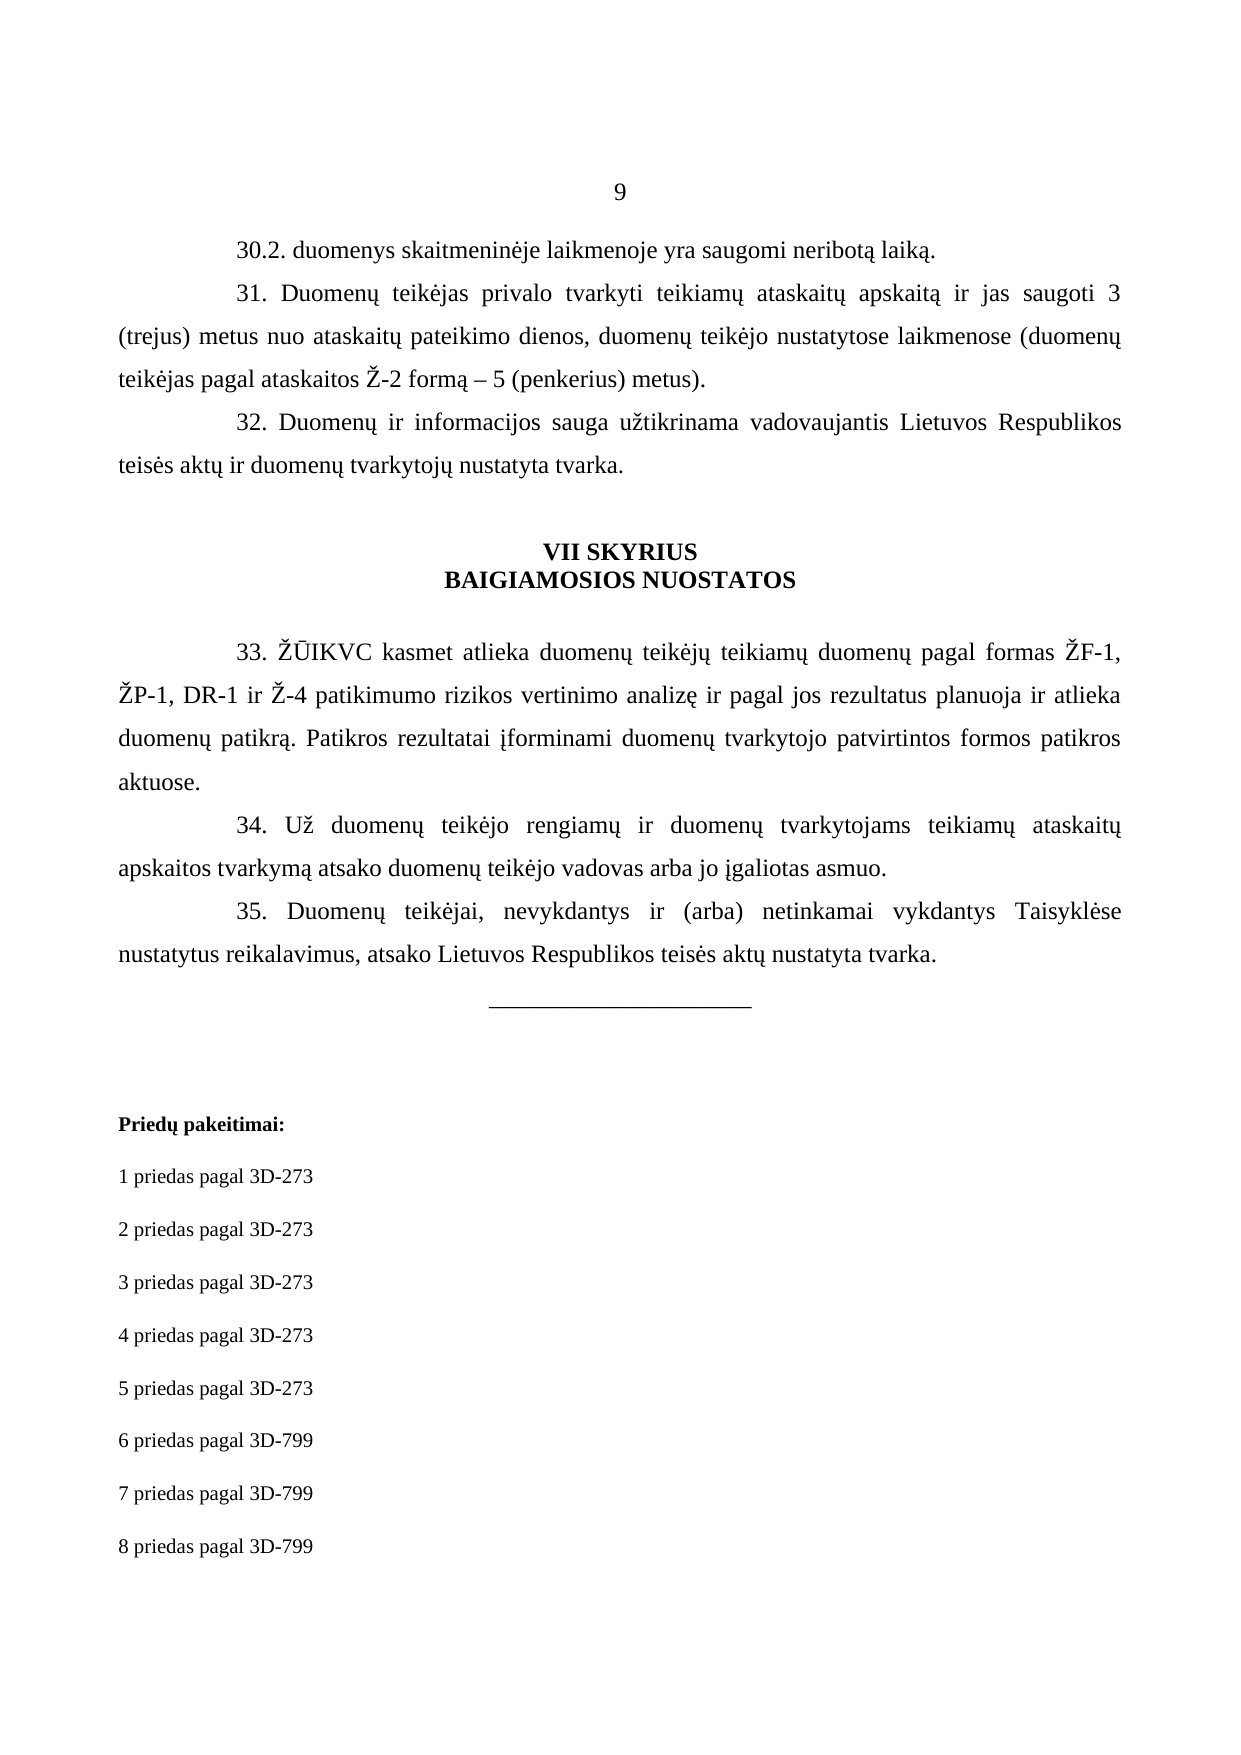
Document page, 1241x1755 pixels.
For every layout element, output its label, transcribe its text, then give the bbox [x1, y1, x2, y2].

text 34. Už duomenų teikėjo rengiamų ir duomenų tvarkytojams teikiamų ataskaitų apskaitos tvarkymą atsako duomenų teikėjo vadovas arba jo įgaliotas asmuo. [118, 810, 1122, 882]
text 31. Duomenų teikėjas privalo tvarkyti teikiamų ataskaitų apskaitą ir jas saugoti 3 (trejus) metus nuo ataskaitų pateikimo dienos, duomenų teikėjo nustatytose laikmenose (duomenų teikėjas pagal ataskaitos Ž-2 formą – 5 (penkerius) metus). [118, 278, 1122, 393]
text 7 priedas pagal 3D-799 [118, 1481, 1122, 1505]
text BAIGIAMOSIOS NUOSTATOS [118, 565, 1122, 594]
text 32. Duomenų ir informacijos sauga užtikrinama vadovaujantis Lietuvos Respublikos teisės aktų ir duomenų tvarkytojų nustatyta tvarka. [118, 407, 1122, 479]
text 33. ŽŪIKVC kasmet atlieka duomenų teikėjų teikiamų duomenų pagal formas ŽF-1, ŽP-1, DR-1 ir Ž-4 patikimumo rizikos vertinimo analizę ir pagal jos rezultatus planuoja ir atlieka duomenų patikrą. Patikros rezultatai įforminami duomenų tvarkytojo patvirtintos formos patikros aktuose. [118, 637, 1122, 795]
text 3 priedas pagal 3D-273 [118, 1270, 1122, 1294]
text 1 priedas pagal 3D-273 [118, 1164, 1122, 1188]
text 35. Duomenų teikėjai, nevykdantys ir (arba) netinkamai vykdantys Taisyklėse nustatytus reikalavimus, atsako Lietuvos Respublikos teisės aktų nustatyta tvarka. [118, 896, 1122, 968]
text Priedų pakeitimai: [118, 1112, 1122, 1136]
text 6 priedas pagal 3D-799 [118, 1428, 1122, 1452]
text 5 priedas pagal 3D-273 [118, 1376, 1122, 1400]
text 30.2. duomenys skaitmeninėje laikmenoje yra saugomi neribotą laiką. [118, 235, 1122, 263]
text VII SKYRIUS [118, 537, 1122, 565]
text 4 priedas pagal 3D-273 [118, 1323, 1122, 1347]
text _____________________ [118, 982, 1122, 1011]
text 8 priedas pagal 3D-799 [118, 1534, 1122, 1558]
text 2 priedas pagal 3D-273 [118, 1217, 1122, 1241]
